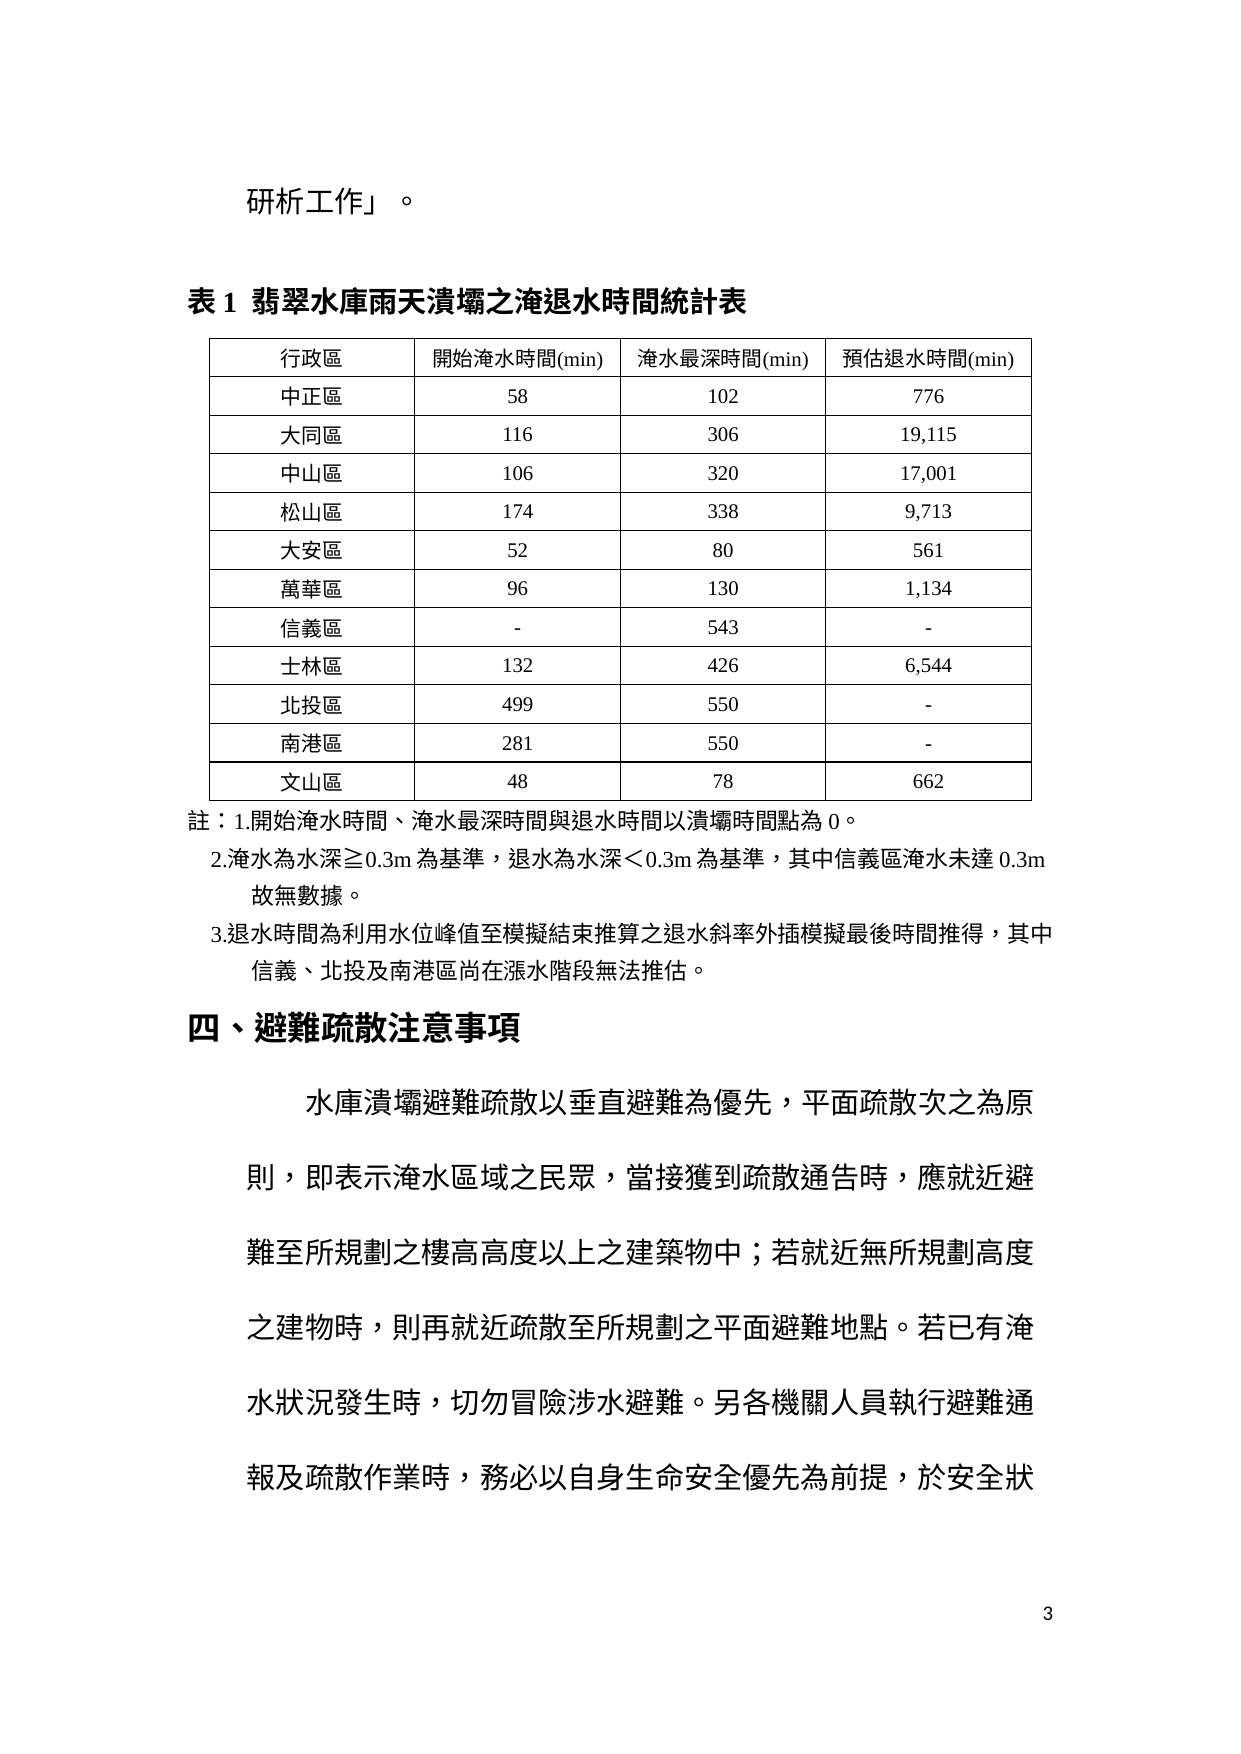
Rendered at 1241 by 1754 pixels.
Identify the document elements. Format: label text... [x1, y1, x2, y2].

table_cell 萬華區 [210, 570, 414, 607]
table_cell 106 [415, 454, 620, 492]
text 四、避難疏散注意事項 [187, 988, 1053, 1063]
table_cell 550 [621, 724, 825, 761]
table_header 開始淹水時間(min) [415, 339, 620, 376]
table_cell 中山區 [210, 454, 414, 492]
table_cell 426 [621, 647, 825, 684]
text 水庫潰壩避難疏散以垂直避難為優先，平面疏散次之為原則，即表示淹水區域之民眾，當接獲到疏散通告時，應就近避難至所規劃之樓高高度以上之建築物中；若就近無所規劃高度之建物時，則再就近疏散至所規劃之平面避難地點。若已有淹水狀況發生時，切勿冒險涉水避難。另各機關人員執行避難通報及疏散作業時，務必以自身生命安全優先為前提，於安全狀 [246, 1063, 1053, 1513]
table_cell 士林區 [210, 647, 414, 684]
table_cell 6,544 [826, 647, 1031, 684]
table_cell 338 [621, 493, 825, 530]
table_cell 102 [621, 377, 825, 414]
table_cell 78 [621, 763, 825, 800]
text 註：1.開始淹水時間、淹水最深時間與退水時間以潰壩時間點為0。 [187, 801, 1053, 838]
table_cell 19,115 [826, 416, 1031, 453]
table_cell 中正區 [210, 377, 414, 414]
table_cell - [826, 685, 1031, 723]
table_cell 1,134 [826, 570, 1031, 607]
table_cell - [826, 724, 1031, 761]
table_cell 80 [621, 531, 825, 569]
table_cell 大同區 [210, 416, 414, 453]
table_cell 北投區 [210, 685, 414, 723]
table_header 淹水最深時間(min) [621, 339, 825, 376]
table_cell 48 [415, 763, 620, 800]
table_cell 9,713 [826, 493, 1031, 530]
table_cell - [826, 608, 1031, 646]
table_cell 松山區 [210, 493, 414, 530]
text 2.淹水為水深≧0.3m為基準，退水為水深＜0.3m為基準，其中信義區淹水未達0.3m故無數據。 [187, 838, 1053, 913]
table_cell 96 [415, 570, 620, 607]
text 表1 翡翠水庫雨天潰壩之淹退水時間統計表 [187, 262, 1053, 337]
table_cell 大安區 [210, 531, 414, 569]
table_cell 320 [621, 454, 825, 492]
table_cell 文山區 [210, 763, 414, 800]
table_cell 116 [415, 416, 620, 453]
text 3.退水時間為利用水位峰值至模擬結束推算之退水斜率外插模擬最後時間推得，其中信義、北投及南港區尚在漲水階段無法推估。 [187, 913, 1053, 988]
table_cell 499 [415, 685, 620, 723]
table_cell 58 [415, 377, 620, 414]
table_cell - [415, 608, 620, 646]
table_cell 662 [826, 763, 1031, 800]
table_cell 17,001 [826, 454, 1031, 492]
table_cell 550 [621, 685, 825, 723]
table_cell 561 [826, 531, 1031, 569]
table_cell 南港區 [210, 724, 414, 761]
table_cell 52 [415, 531, 620, 569]
table_cell 543 [621, 608, 825, 646]
table_cell 281 [415, 724, 620, 761]
table_cell 306 [621, 416, 825, 453]
table_cell 信義區 [210, 608, 414, 646]
table_header 預估退水時間(min) [826, 339, 1031, 376]
table_cell 776 [826, 377, 1031, 414]
table_header 行政區 [210, 339, 414, 376]
table_cell 130 [621, 570, 825, 607]
text 研析工作」。 [246, 162, 1053, 237]
table_cell 174 [415, 493, 620, 530]
table_cell 132 [415, 647, 620, 684]
